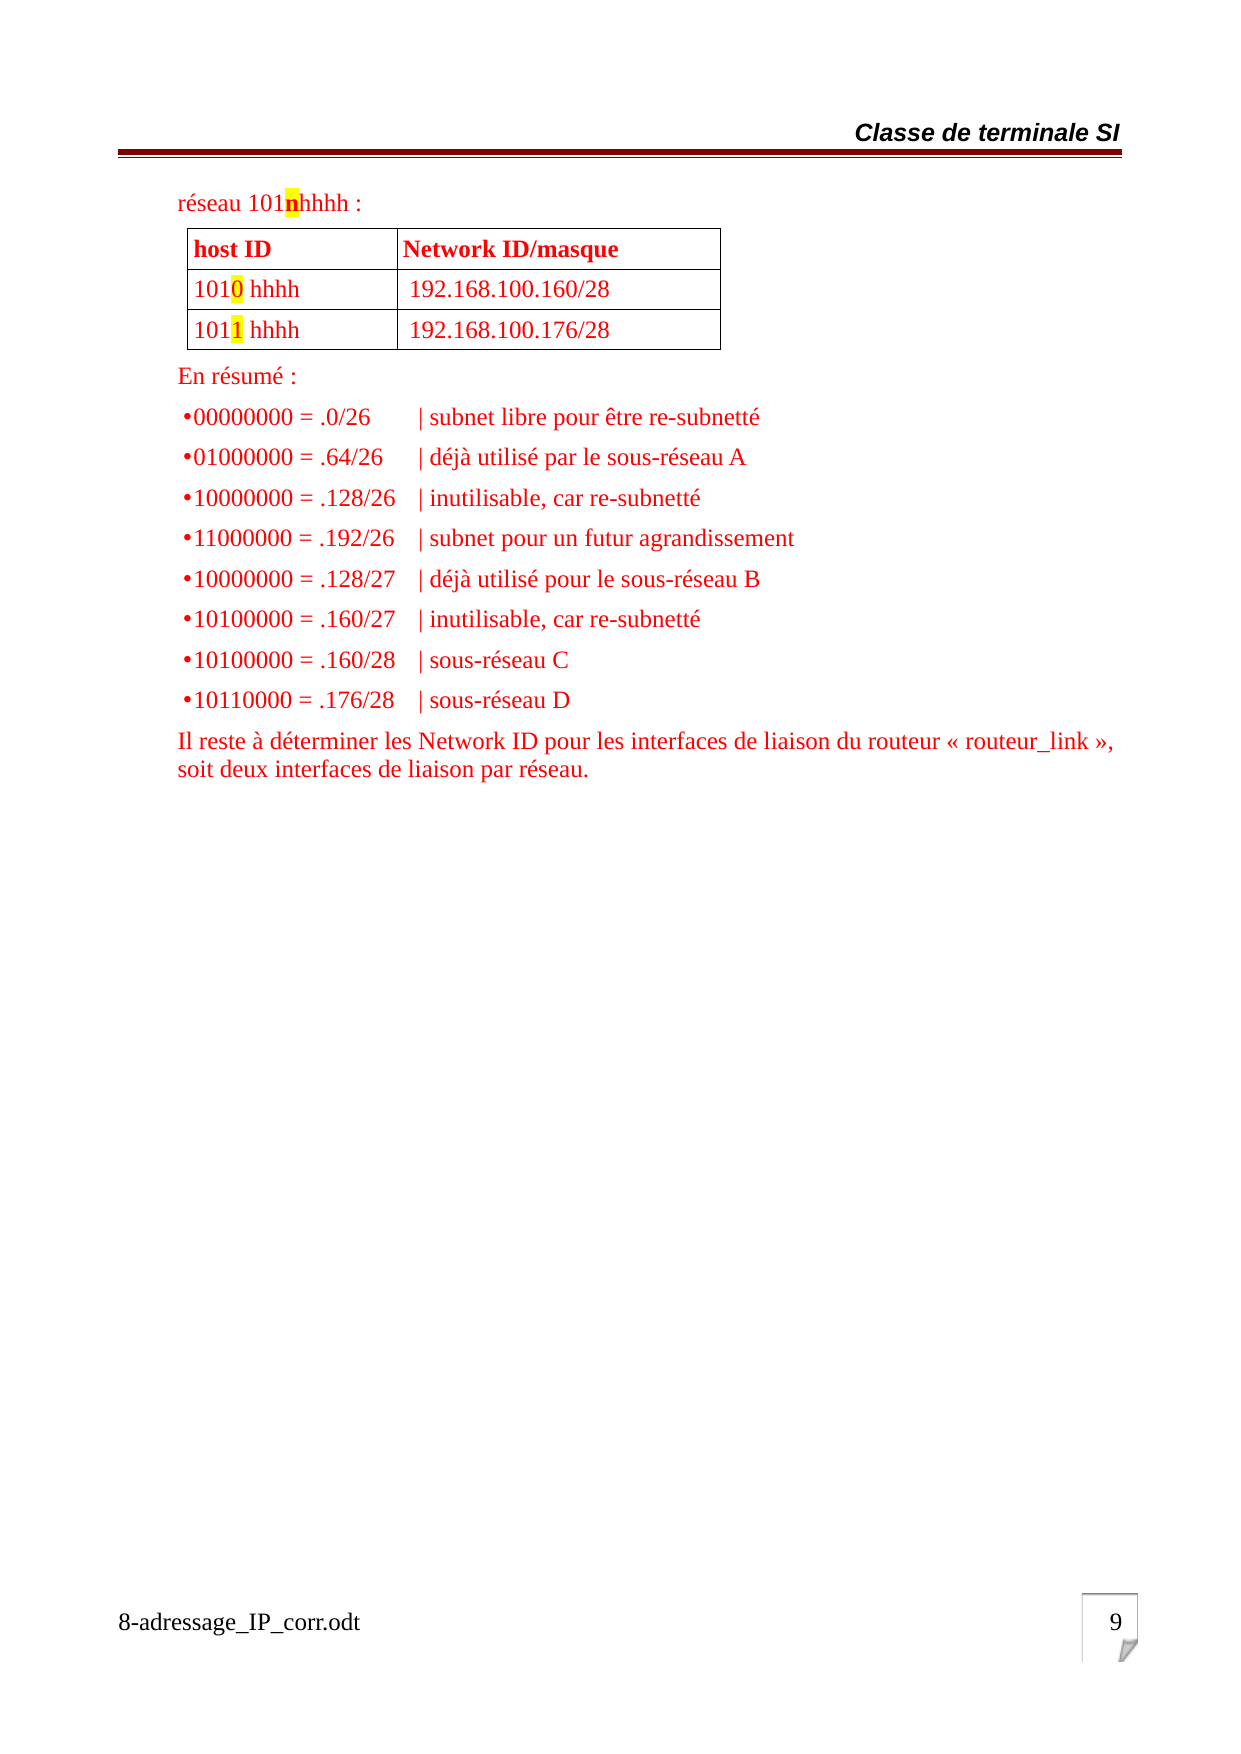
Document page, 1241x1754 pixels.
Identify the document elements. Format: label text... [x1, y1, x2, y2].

list 11000000 = .192/26 | subnet pour un futur agrandissement [183, 523, 1122, 552]
list 10110000 = .176/28 | sous-réseau D [183, 685, 1122, 714]
list 10100000 = .160/28 | sous-réseau C [183, 645, 1122, 673]
list 10100000 = .160/27 | inutilisable, car re-subnetté [183, 604, 1122, 633]
text Il reste à déterminer les Network ID pour les interfaces de liaison du routeur « routeur_link », soit deux interfaces de liaison par réseau. [177, 726, 1122, 783]
table_cell 1011 hhhh [188, 310, 397, 349]
list 10000000 = .128/27 | déjà utilisé pour le sous-réseau B [183, 564, 1122, 592]
text En résumé : [177, 361, 1122, 390]
list 00000000 = .0/26 | subnet libre pour être re-subnetté [183, 402, 1122, 430]
table_header host ID [188, 229, 397, 269]
table_cell 192.168.100.160/28 [398, 270, 720, 309]
list 01000000 = .64/26 | déjà utilisé par le sous-réseau A [183, 442, 1122, 471]
text réseau 101nhhhh : [177, 188, 1122, 217]
table_cell 192.168.100.176/28 [398, 310, 720, 349]
list 10000000 = .128/26 | inutilisable, car re-subnetté [183, 483, 1122, 511]
table_header Network ID/masque [398, 229, 720, 269]
table_cell 1010 hhhh [188, 270, 397, 309]
